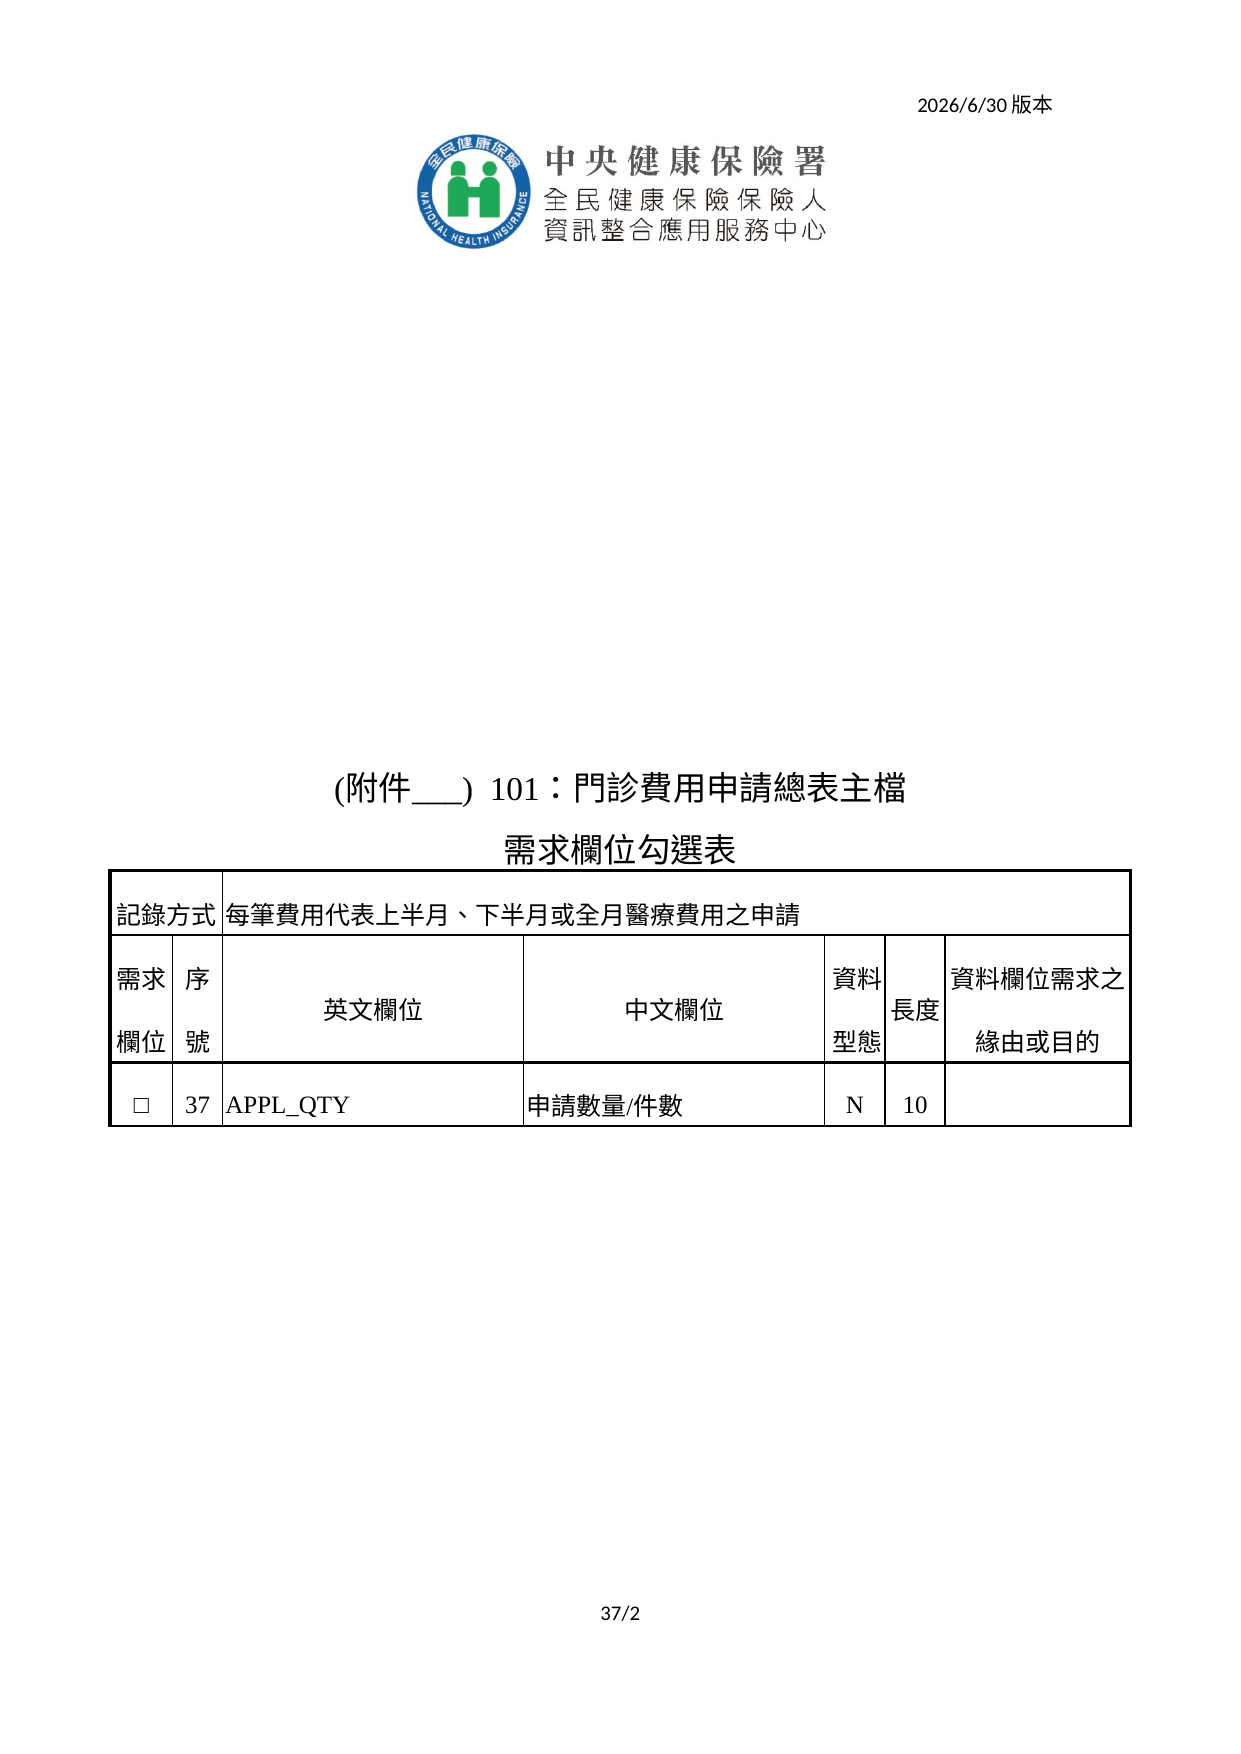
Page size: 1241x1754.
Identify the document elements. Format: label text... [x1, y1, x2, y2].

table_cell 10 [886, 1064, 944, 1125]
table_cell [946, 1064, 1129, 1125]
table_cell 資料型態 [825, 936, 884, 1061]
table_cell 37 [173, 1064, 222, 1125]
table_cell 每筆費用代表上半月、下半月或全月醫療費用之申請 [223, 872, 1129, 934]
table_cell 資料欄位需求之 緣由或目的 [946, 936, 1129, 1061]
table_cell 長度 [886, 936, 944, 1061]
table_cell 序 號 [173, 936, 222, 1061]
table_cell 申請數量/件數 [524, 1064, 824, 1125]
table_cell 中文欄位 [524, 936, 824, 1061]
table_cell 記錄方式 [112, 872, 222, 934]
table_cell 需求欄位 [112, 936, 172, 1061]
table_cell 英文欄位 [223, 936, 523, 1061]
table_cell N [825, 1064, 884, 1125]
table_cell □ [112, 1064, 172, 1125]
table_header (附件___) 101：門診費用申請總表主檔 需求欄位勾選表 [110, 744, 1130, 869]
table_cell APPL_QTY [223, 1064, 523, 1125]
